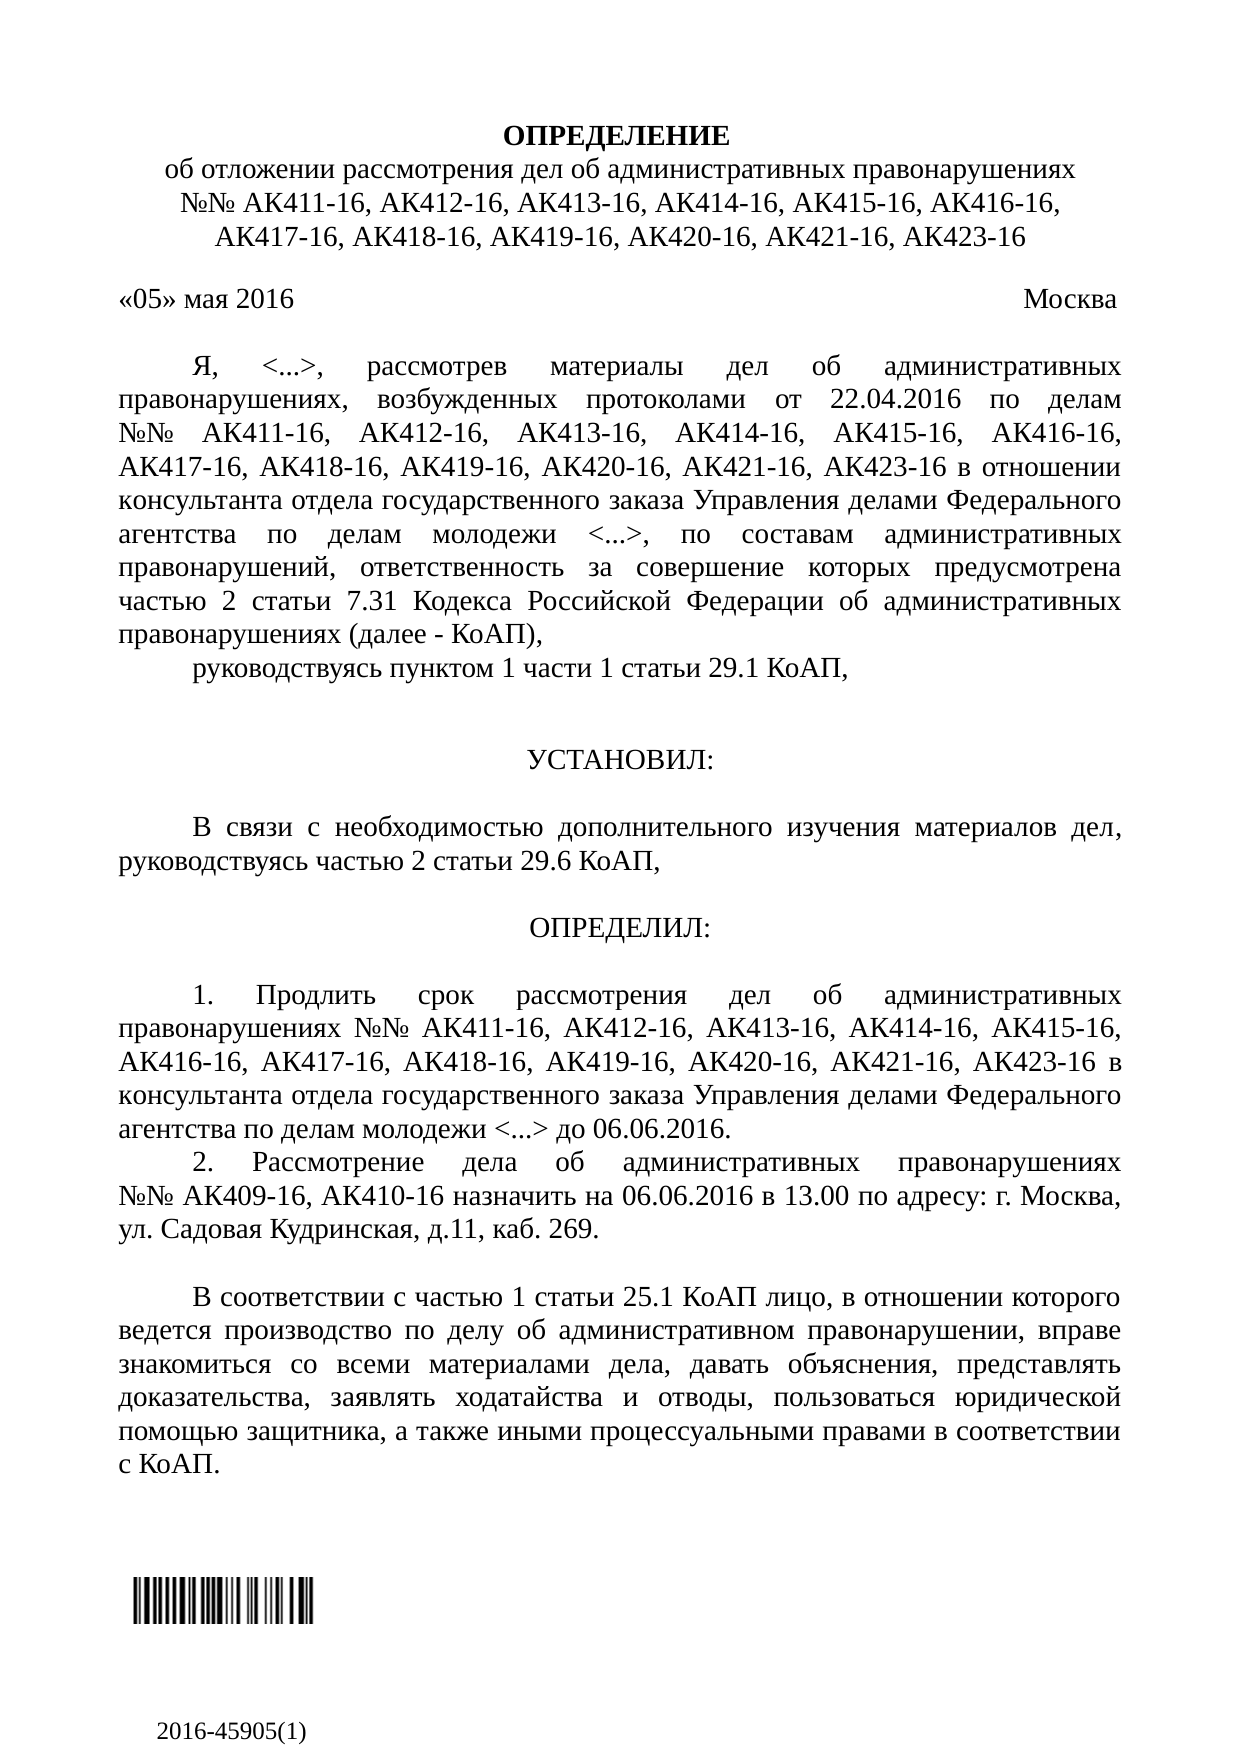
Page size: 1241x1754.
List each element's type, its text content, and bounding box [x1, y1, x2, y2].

text УСТАНОВИЛ: [118, 742, 1122, 776]
text «05» мая 2016 Москва [118, 281, 1122, 314]
text ОПРЕДЕЛИЛ: [118, 910, 1122, 943]
text В соответствии с частью 1 статьи 25.1 КоАП лицо, в отношении которого ведется производство по делу об административном правонарушении, вправе знакомиться со всеми материалами дела, давать объяснения, представлять доказательства, заявлять ходатайства и отводы, пользоваться юридической помощью защитника, а также иными процессуальными правами в соответствии с КоАП. [118, 1279, 1122, 1480]
picture [118, 1577, 331, 1624]
text об отложении рассмотрения дел об административных правонарушениях №№ АК411-16, АК412-16, АК413-16, АК414-16, АК415-16, АК416-16, АК417-16, АК418-16, АК419-16, АК420-16, АК421-16, АК423-16 [118, 152, 1122, 252]
text В связи с необходимостью дополнительного изучения материалов дел, руководствуясь частью 2 статьи 29.6 КоАП, [118, 809, 1122, 876]
text 1. Продлить срок рассмотрения дел об административных правонарушениях №№ АК411-16, АК412-16, АК413-16, АК414-16, АК415-16, АК416-16, АК417-16, АК418-16, АК419-16, АК420-16, АК421-16, АК423-16 в консультанта отдела государственного заказа Управления делами Федерального агентства по делам молодежи <...> до 06.06.2016. [118, 977, 1122, 1144]
text Я, <...>, рассмотрев материалы дел об административных правонарушениях, возбужденных протоколами от 22.04.2016 по делам №№ АК411-16, АК412-16, АК413-16, АК414-16, АК415-16, АК416-16, АК417-16, АК418-16, АК419-16, АК420-16, АК421-16, АК423-16 в отношении консультанта отдела государственного заказа Управления делами Федерального агентства по делам молодежи <...>, по составам административных правонарушений, ответственность за совершение которых предусмотрена частью 2 статьи 7.31 Кодекса Российской Федерации об административных правонарушениях (далее - КоАП), [118, 348, 1122, 650]
text руководствуясь пунктом 1 части 1 статьи 29.1 КоАП, [118, 650, 1122, 683]
text 2. Рассмотрение дела об административных правонарушениях №№ АК409-16, АК410-16 назначить на 06.06.2016 в 13.00 по адресу: г. Москва, ул. Садовая Кудринская, д.11, каб. 269. [118, 1144, 1122, 1245]
text ОПРЕДЕЛЕНИЕ [118, 118, 1122, 152]
